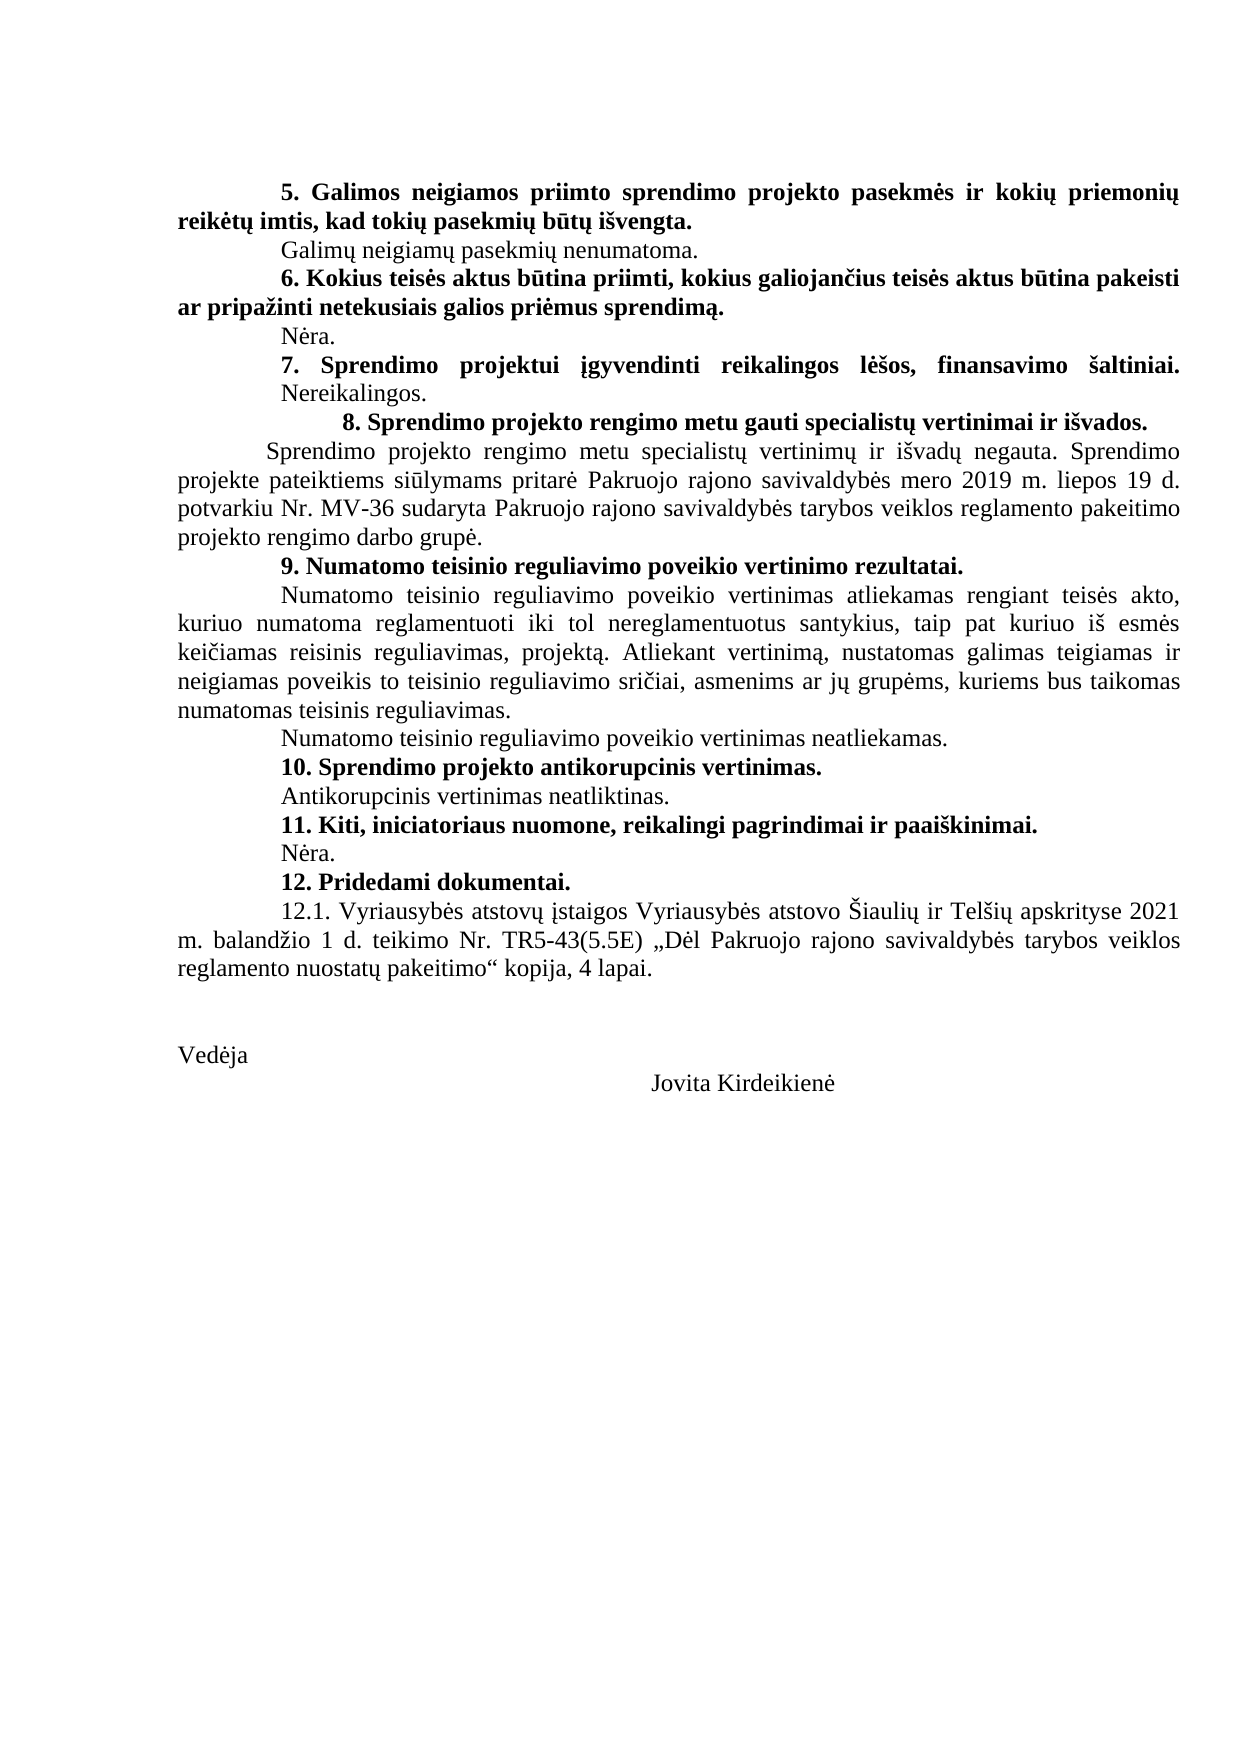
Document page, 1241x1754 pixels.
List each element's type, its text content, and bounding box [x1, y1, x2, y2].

text 6. Kokius teisės aktus būtina priimti, kokius galiojančius teisės aktus būtina pakeisti ar pripažinti netekusiais galios priėmus sprendimą. [177, 263, 1181, 321]
text Nėra. [177, 838, 1181, 867]
text Sprendimo projekto rengimo metu specialistų vertinimų ir išvadų negauta. Sprendimo projekte pateiktiems siūlymams pritarė Pakruojo rajono savivaldybės mero 2019 m. liepos 19 d. potvarkiu Nr. MV-36 sudaryta Pakruojo rajono savivaldybės tarybos veiklos reglamento pakeitimo projekto rengimo darbo grupė. [177, 436, 1181, 551]
text 11. Kiti, iniciatoriaus nuomone, reikalingi pagrindimai ir paaiškinimai. [177, 810, 1181, 838]
text 12. Pridedami dokumentai. [177, 867, 1181, 896]
text 5. Galimos neigiamos priimto sprendimo projekto pasekmės ir kokių priemonių reikėtų imtis, kad tokių pasekmių būtų išvengta. [177, 177, 1181, 235]
text Antikorupcinis vertinimas neatliktinas. [177, 781, 1181, 810]
text 10. Sprendimo projekto antikorupcinis vertinimas. [177, 752, 1181, 781]
text Numatomo teisinio reguliavimo poveikio vertinimas atliekamas rengiant teisės akto, kuriuo numatoma reglamentuoti iki tol nereglamentuotus santykius, taip pat kuriuo iš esmės keičiamas reisinis reguliavimas, projektą. Atliekant vertinimą, nustatomas galimas teigiamas ir neigiamas poveikis to teisinio reguliavimo sričiai, asmenims ar jų grupėms, kuriems bus taikomas numatomas teisinis reguliavimas. [177, 580, 1181, 723]
text 12.1. Vyriausybės atstovų įstaigos Vyriausybės atstovo Šiaulių ir Telšių apskrityse 2021 m. balandžio 1 d. teikimo Nr. TR5-43(5.5E) „Dėl Pakruojo rajono savivaldybės tarybos veiklos reglamento nuostatų pakeitimo“ kopija, 4 lapai. [177, 896, 1181, 982]
text Nėra. [177, 321, 1181, 350]
text 8. Sprendimo projekto rengimo metu gauti specialistų vertinimai ir išvados. [192, 407, 1181, 436]
text Vedėja Jovita Kirdeikienė [177, 1040, 1181, 1097]
text 7. Sprendimo projektui įgyvendinti reikalingos lėšos, finansavimo šaltiniai. Nereikalingos. [177, 350, 1181, 407]
text 9. Numatomo teisinio reguliavimo poveikio vertinimo rezultatai. [177, 551, 1181, 580]
text Galimų neigiamų pasekmių nenumatoma. [177, 235, 1181, 263]
text Numatomo teisinio reguliavimo poveikio vertinimas neatliekamas. [177, 723, 1181, 752]
